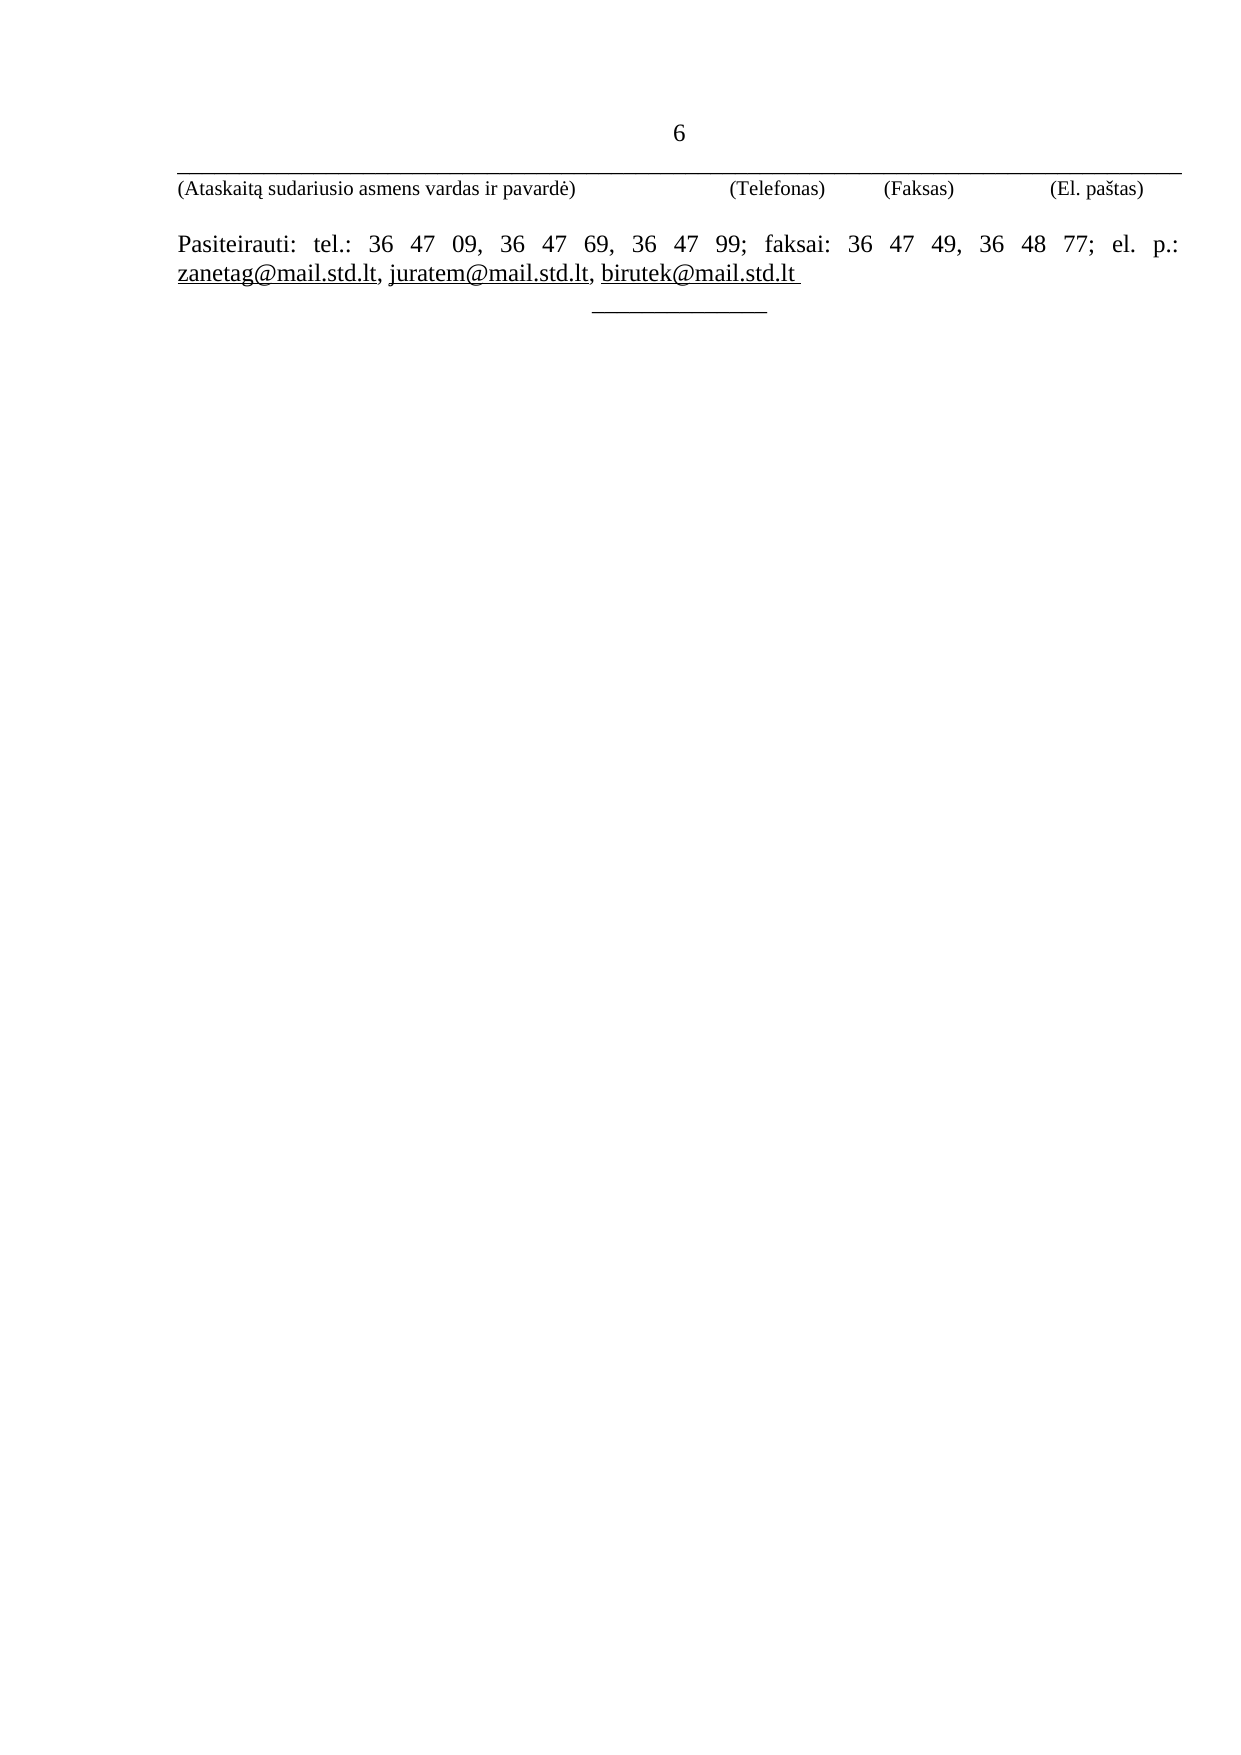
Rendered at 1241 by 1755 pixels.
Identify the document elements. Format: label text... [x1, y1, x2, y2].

text Pasiteirauti: tel.: 36 47 09, 36 47 69, 36 47 99; faksai: 36 47 49, 36 48 77; el. p.: zanetag@mail.std.lt, juratem@mail.std.lt, birutek@mail.std.lt [177, 229, 1181, 287]
text (Ataskaitą sudariusio asmens vardas ir pavardė) (Telefonas) (Faksas) (El. paštas) [177, 176, 1181, 200]
text ______________ [177, 287, 1181, 315]
